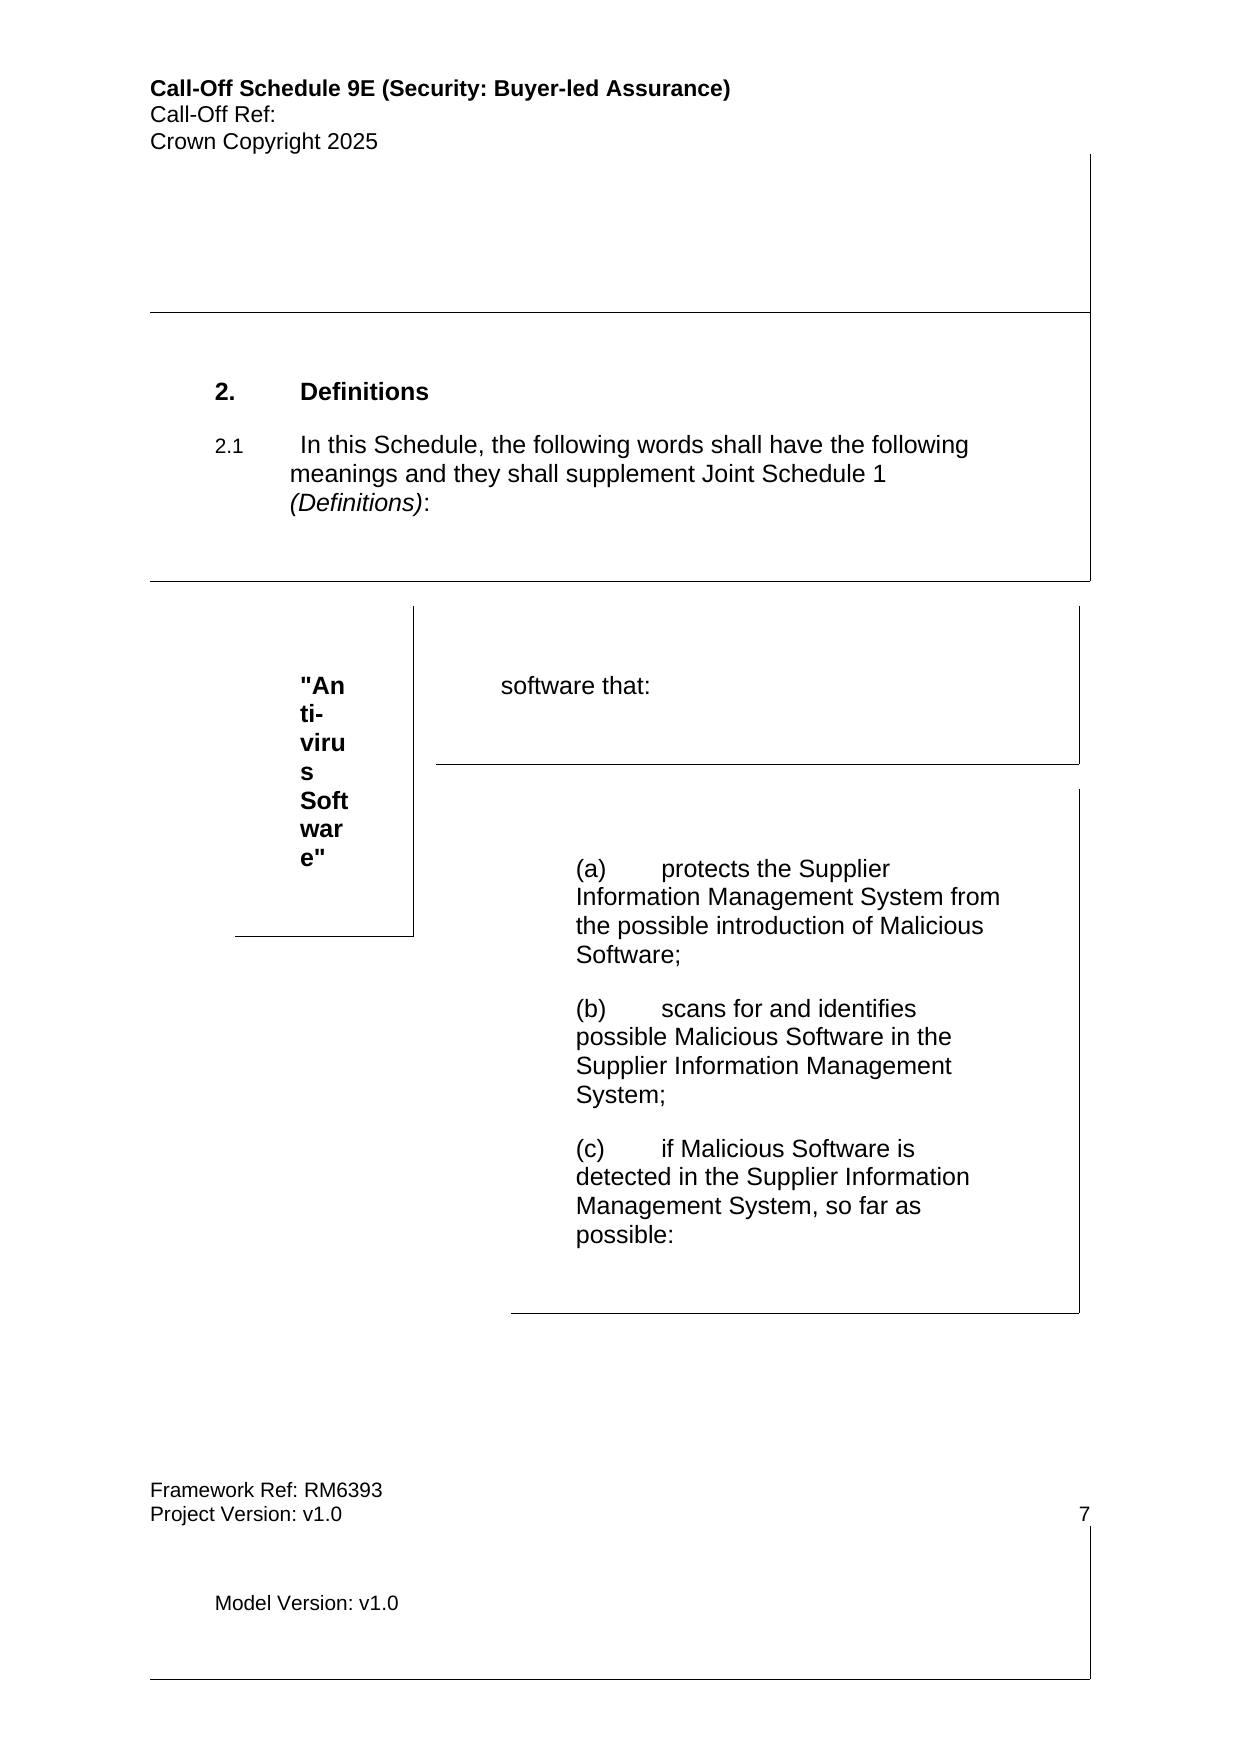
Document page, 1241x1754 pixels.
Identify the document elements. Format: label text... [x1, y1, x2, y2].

subtitle In this Schedule, the following words shall have the following meanings and they shall supplement Joint Schedule 1 (Definitions): [150, 366, 1090, 581]
table_header software that: protects the Supplier Information Management System from the possible introduction of Malicious Software; scans for and identifies possible Malicious Software in the Supplier Information Management System; if Malicious Software is detected in the Supplier Information Management System, so far as possible: prevents the harmful effects of the Malicious Software; and removes the Malicious Software from the Supplier Information Management System; [425, 594, 1090, 1326]
table_header "Anti-virus Software" [224, 594, 425, 1326]
subtitle Definitions [150, 312, 1090, 366]
